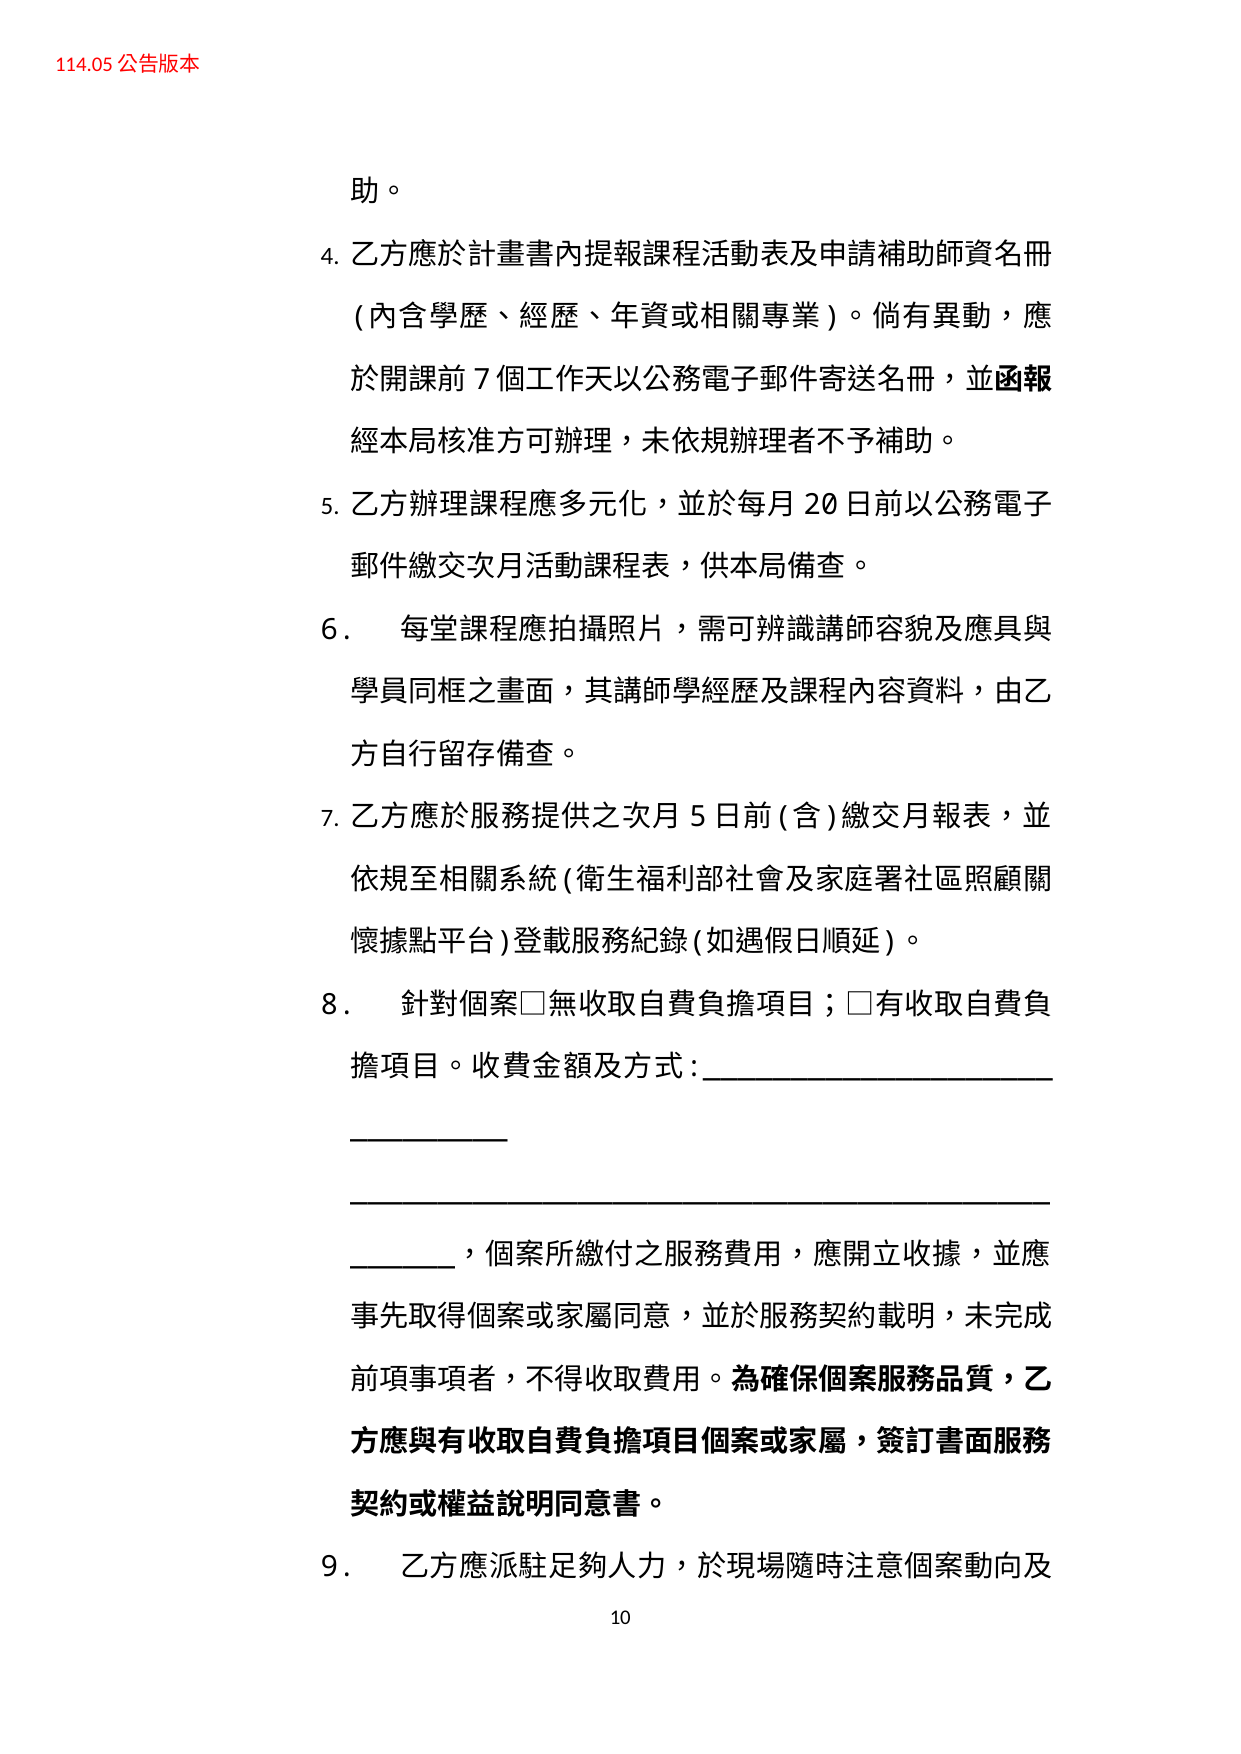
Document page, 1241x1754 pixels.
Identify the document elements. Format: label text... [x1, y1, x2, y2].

list 乙方應配合使用資訊化報到及登錄據點相關資料等行政作業，並簽署切結書同意配合實名制相關措施，掌握服務個案基本資料、出席情形等資訊，未配合者，不予獎助。 [320, 147, 1053, 210]
list 針對個案□無收取自費負擔項目；□有收取自費負擔項目。收費金額及方式:_____________________________ [320, 960, 1053, 1147]
list 每堂課程應拍攝照片，需可辨識講師容貌及應具與學員同框之畫面，其講師學經歷及課程內容資料，由乙方自行留存備查。 [320, 585, 1053, 772]
text ______________________________________________，個案所繳付之服務費用，應開立收據，並應事先取得個案或家屬同意，並於服務契約載明，未完成前項事項者，不得收取費用。為確保個案服務品質，乙方應與有收取自費負擔項目個案或家屬，簽訂書面服務契約或權益說明同意書。 [350, 1147, 1053, 1522]
list 乙方辦理課程應多元化，並於每月20日前以公務電子郵件繳交次月活動課程表，供本局備查。 [320, 460, 1053, 585]
list 乙方應派駐足夠人力，於現場隨時注意個案動向及 [320, 1522, 1053, 1585]
list 乙方應於計畫書內提報課程活動表及申請補助師資名冊(內含學歷、經歷、年資或相關專業)。倘有異動，應於開課前7個工作天以公務電子郵件寄送名冊，並函報經本局核准方可辦理，未依規辦理者不予補助。 [320, 210, 1053, 460]
list 乙方應於服務提供之次月5日前(含)繳交月報表，並依規至相關系統(衛生福利部社會及家庭署社區照顧關懷據點平台)登載服務紀錄(如遇假日順延)。 [320, 772, 1053, 960]
